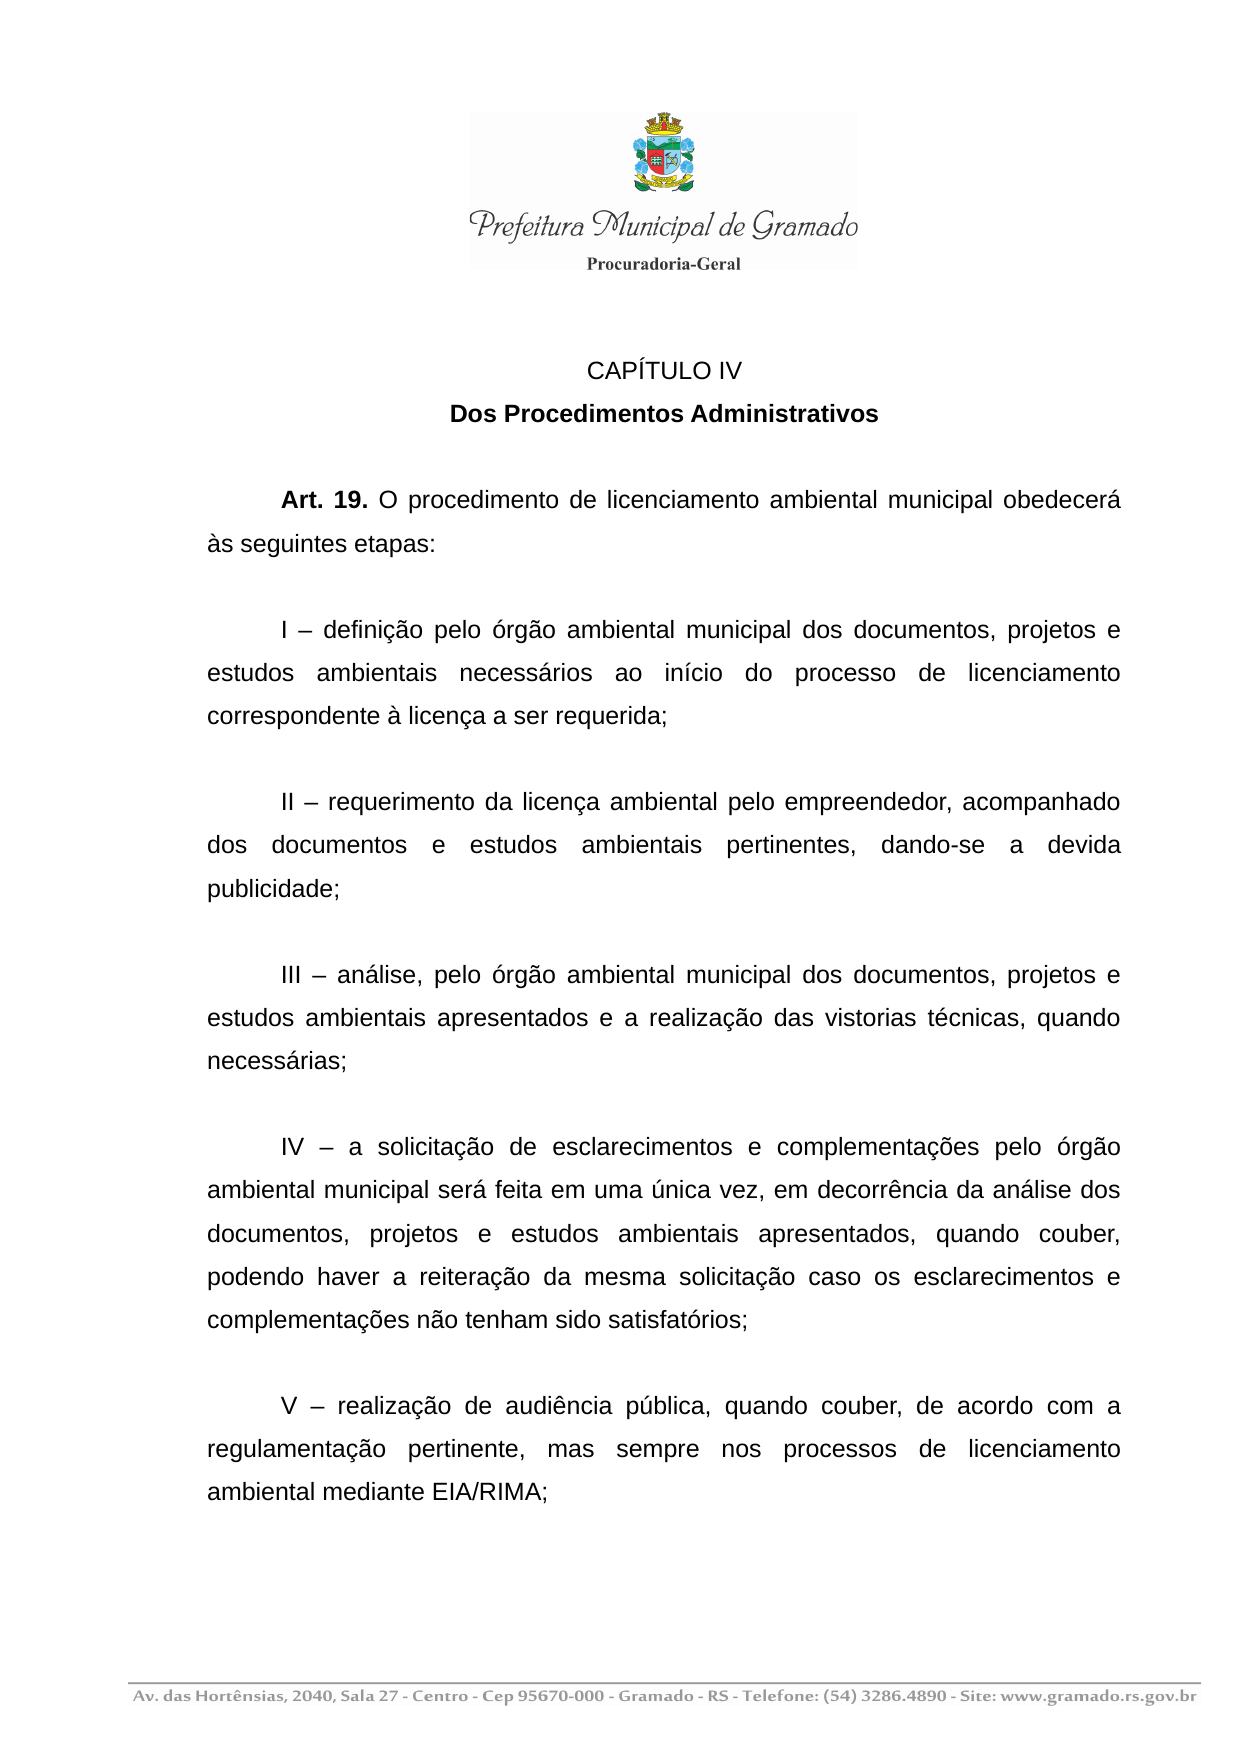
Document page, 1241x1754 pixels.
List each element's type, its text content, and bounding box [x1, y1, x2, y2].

text V – realização de audiência pública, quando couber, de acordo com a regulamentação pertinente, mas sempre nos processos de licenciamento ambiental mediante EIA/RIMA; [207, 1391, 1122, 1506]
text II – requerimento da licença ambiental pelo empreendedor, acompanhado dos documentos e estudos ambientais pertinentes, dando-se a devida publicidade; [207, 787, 1122, 902]
text III – análise, pelo órgão ambiental municipal dos documentos, projetos e estudos ambientais apresentados e a realização das vistorias técnicas, quando necessárias; [207, 960, 1122, 1075]
text I – definição pelo órgão ambiental municipal dos documentos, projetos e estudos ambientais necessários ao início do processo de licenciamento correspondente à licença a ser requerida; [207, 615, 1122, 730]
picture [127, 1682, 1202, 1706]
text Art. 19. O procedimento de licenciamento ambiental municipal obedecerá às seguintes etapas: [207, 486, 1122, 557]
picture [469, 112, 858, 270]
text Dos Procedimentos Administrativos [207, 399, 1122, 428]
text IV – a solicitação de esclarecimentos e complementações pelo órgão ambiental municipal será feita em uma única vez, em decorrência da análise dos documentos, projetos e estudos ambientais apresentados, quando couber, podendo haver a reiteração da mesma solicitação caso os esclarecimentos e complementações não tenham sido satisfatórios; [207, 1132, 1122, 1334]
text CAPÍTULO IV [207, 356, 1122, 385]
